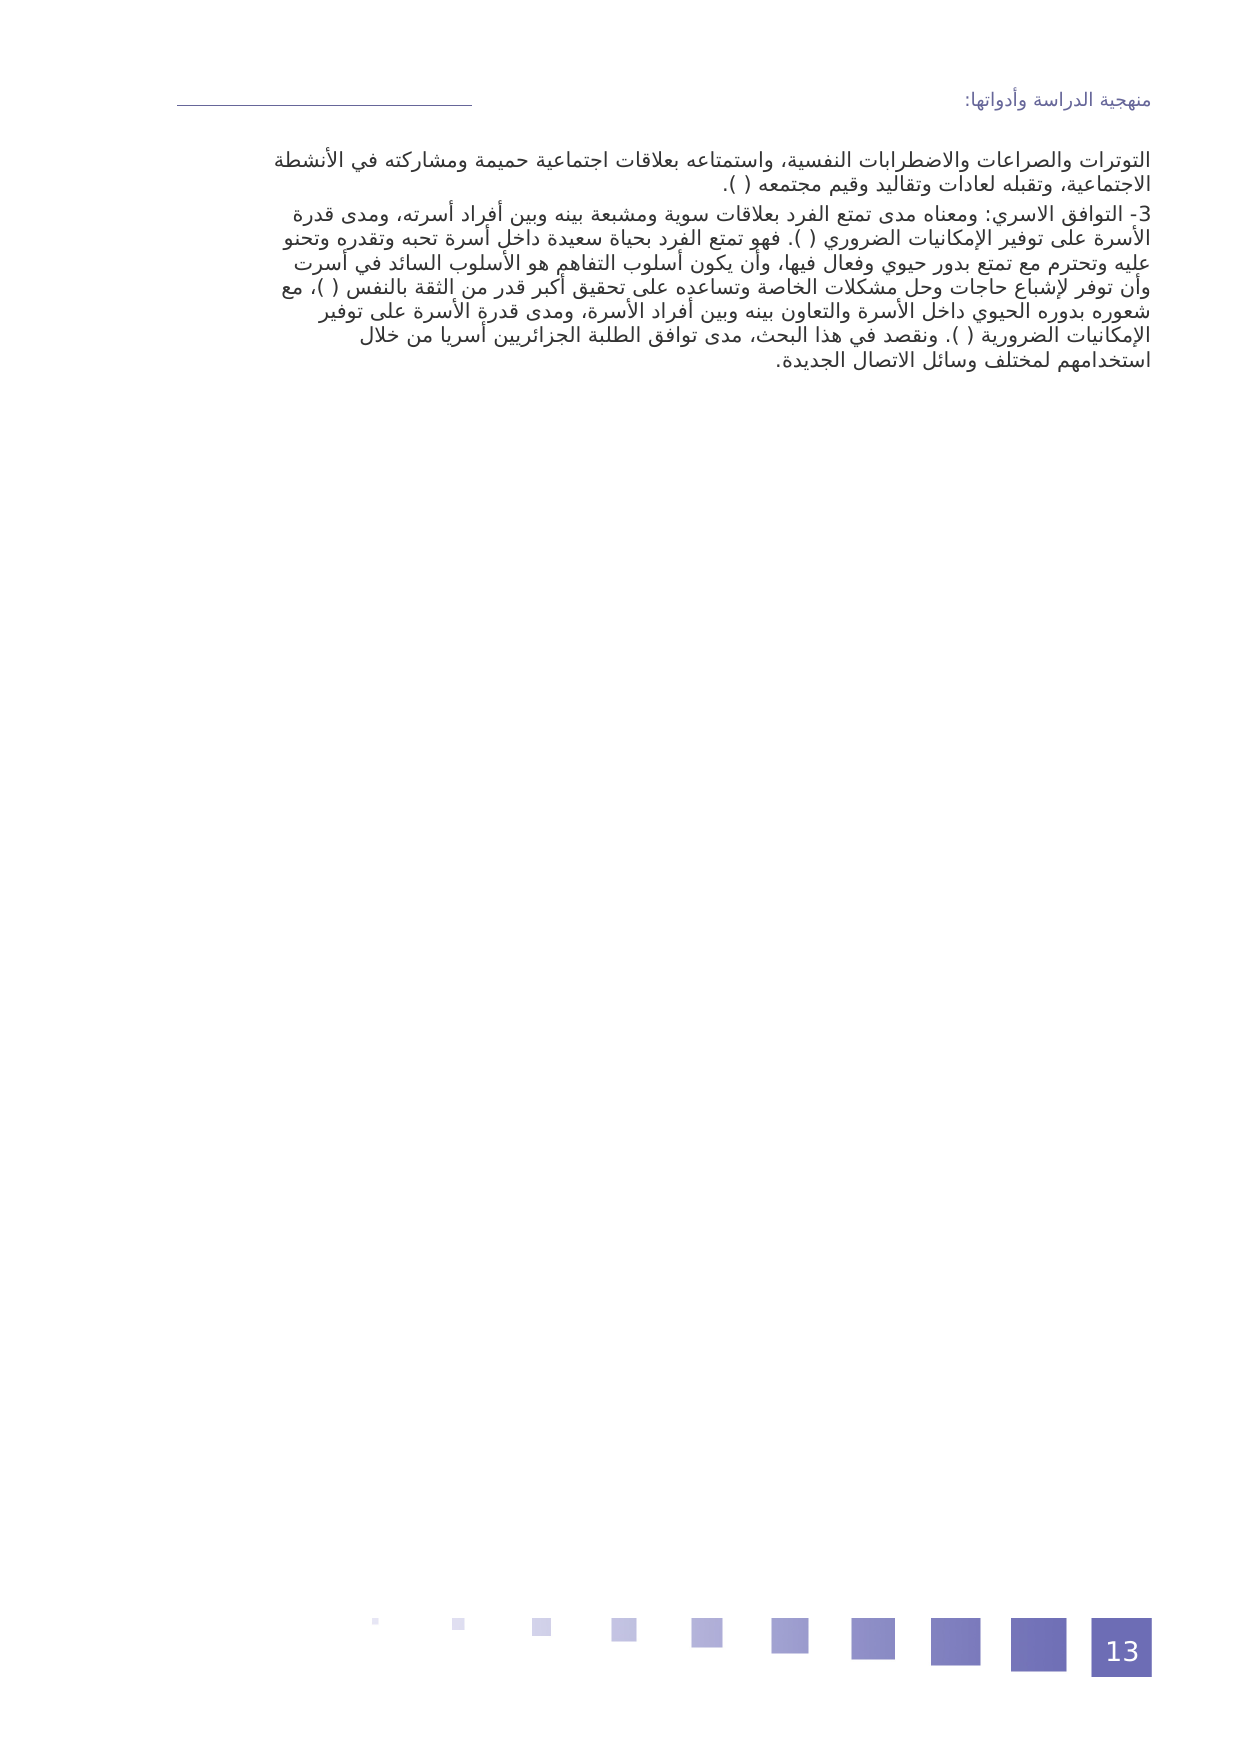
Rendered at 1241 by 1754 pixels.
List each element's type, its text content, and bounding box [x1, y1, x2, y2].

text 3- التوافق الاسري: ومعناه مدى تمتع الفرد بعلاقات سوية ومشبعة بينه وبين أفراد أسرته، ومدى قدرة الأسرة على توفير الإمكانيات الضروري ( ). فهو تمتع الفرد بحياة سعيدة داخل أسرة تحبه وتقدره وتحنو عليه وتحترم مع تمتع بدور حيوي وفعال فيها، وأن يكون أسلوب التفاهم هو الأسلوب السائد في أسرت وأن توفر لإشباع حاجات وحل مشكلات الخاصة وتساعده على تحقيق أكبر قدر من الثقة بالنفس ( )، مع شعوره بدوره الحيوي داخل الأسرة والتعاون بينه وبين أفراد الأسرة، ومدى قدرة الأسرة على توفير الإمكانيات الضرورية ( ). ونقصد في هذا البحث، مدى توافق الطلبة الجزائريين أسريا من خلال استخدامهم لمختلف وسائل الاتصال الجديدة. [266, 202, 1152, 372]
picture [177, 1618, 1152, 1677]
text 2- التوافق: لغة مأخوذ من وفق الشيء أي ما لاءمه، وقد وافقه موافقة، واتفق معه اتفاق ( )، أما في الاصطلاح، يعرف على أنه علاقة إيجابية يقوم بها الفرد متعمداً لتكون العلاقة متناغمة منسجمة مع البيئة المحيطة به، وهذا ينطوي على قدرة الفرد على إدراك الحاجات البيولوجية والاجتماعية والانفعالية التي يعاني فيها ( ). فهو الانسجام مع البيئة ويشمل القدرة على اشباع أغلب حاجات الفرد ومواجهة معظم المتطلبات الجسمية والاجتماعية. فإشباع الفرد لحاجاته النفسية وتقبله لذاته واستمتاعه بحياة خالية من التوترات والصراعات والاضطرابات النفسية، واستمتاعه بعلاقات اجتماعية حميمة ومشاركته في الأنشطة الاجتماعية، وتقبله لعادات وتقاليد وقيم مجتمعه ( ). [266, 124, 1152, 196]
